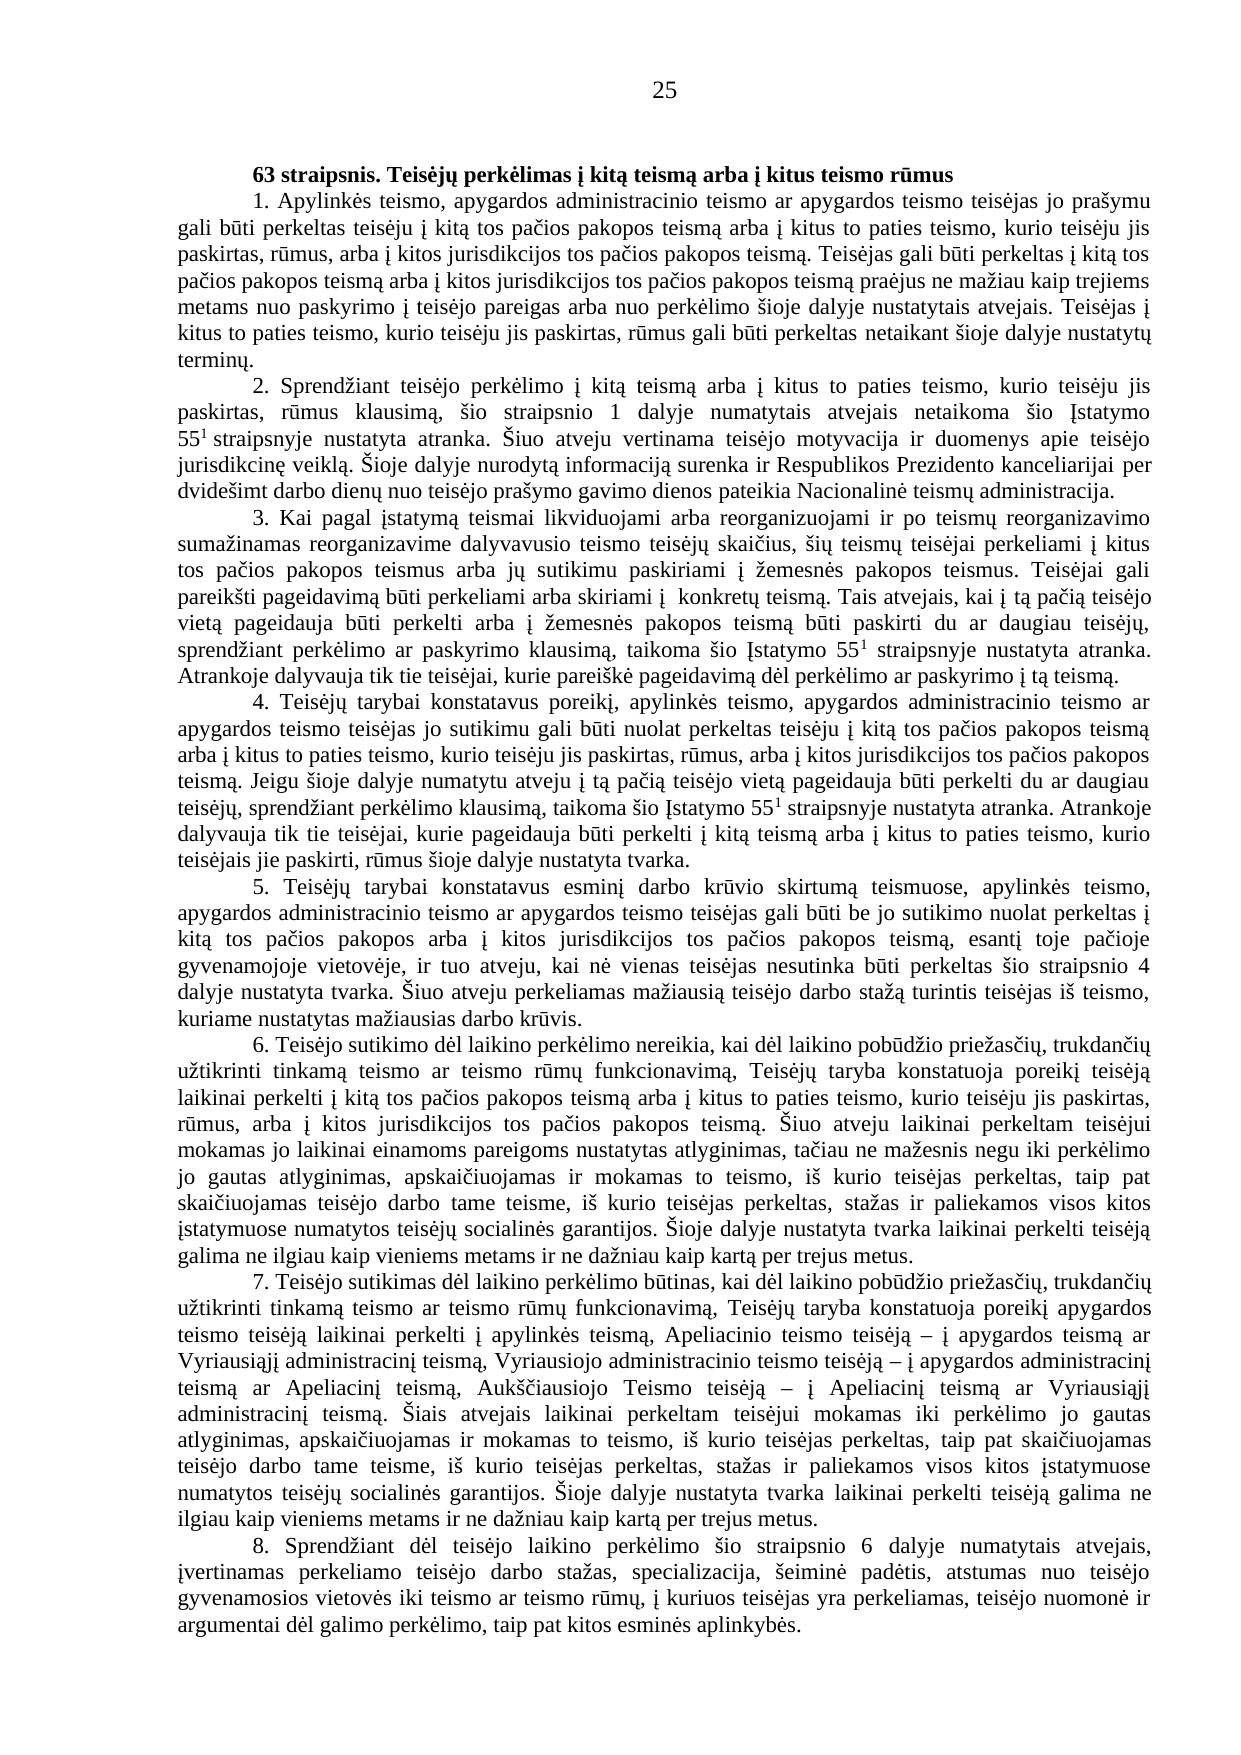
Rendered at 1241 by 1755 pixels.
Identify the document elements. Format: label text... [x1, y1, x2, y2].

text 3. Kai pagal įstatymą teismai likviduojami arba reorganizuojami ir po teismų reorganizavimo sumažinamas reorganizavime dalyvavusio teismo teisėjų skaičius, šių teismų teisėjai perkeliami į kitus tos pačios pakopos teismus arba jų sutikimu paskiriami į žemesnės pakopos teismus. Teisėjai gali pareikšti pageidavimą būti perkeliami arba skiriami į konkretų teismą. Tais atvejais, kai į tą pačią teisėjo vietą pageidauja būti perkelti arba į žemesnės pakopos teismą būti paskirti du ar daugiau teisėjų, sprendžiant perkėlimo ar paskyrimo klausimą, taikoma šio Įstatymo 551 straipsnyje nustatyta atranka. Atrankoje dalyvauja tik tie teisėjai, kurie pareiškė pageidavimą dėl perkėlimo ar paskyrimo į tą teismą. [177, 504, 1152, 688]
text 1. Apylinkės teismo, apygardos administracinio teismo ar apygardos teismo teisėjas jo prašymu gali būti perkeltas teisėju į kitą tos pačios pakopos teismą arba į kitus to paties teismo, kurio teisėju jis paskirtas, rūmus, arba į kitos jurisdikcijos tos pačios pakopos teismą. Teisėjas gali būti perkeltas į kitą tos pačios pakopos teismą arba į kitos jurisdikcijos tos pačios pakopos teismą praėjus ne mažiau kaip trejiems metams nuo paskyrimo į teisėjo pareigas arba nuo perkėlimo šioje dalyje nustatytais atvejais. Teisėjas į kitus to paties teismo, kurio teisėju jis paskirtas, rūmus gali būti perkeltas netaikant šioje dalyje nustatytų terminų. [177, 188, 1152, 372]
text 4. Teisėjų tarybai konstatavus poreikį, apylinkės teismo, apygardos administracinio teismo ar apygardos teismo teisėjas jo sutikimu gali būti nuolat perkeltas teisėju į kitą tos pačios pakopos teismą arba į kitus to paties teismo, kurio teisėju jis paskirtas, rūmus, arba į kitos jurisdikcijos tos pačios pakopos teismą. Jeigu šioje dalyje numatytu atveju į tą pačią teisėjo vietą pageidauja būti perkelti du ar daugiau teisėjų, sprendžiant perkėlimo klausimą, taikoma šio Įstatymo 551 straipsnyje nustatyta atranka. Atrankoje dalyvauja tik tie teisėjai, kurie pageidauja būti perkelti į kitą teismą arba į kitus to paties teismo, kurio teisėjais jie paskirti, rūmus šioje dalyje nustatyta tvarka. [177, 688, 1152, 873]
text 6. Teisėjo sutikimo dėl laikino perkėlimo nereikia, kai dėl laikino pobūdžio priežasčių, trukdančių užtikrinti tinkamą teismo ar teismo rūmų funkcionavimą, Teisėjų taryba konstatuoja poreikį teisėją laikinai perkelti į kitą tos pačios pakopos teismą arba į kitus to paties teismo, kurio teisėju jis paskirtas, rūmus, arba į kitos jurisdikcijos tos pačios pakopos teismą. Šiuo atveju laikinai perkeltam teisėjui mokamas jo laikinai einamoms pareigoms nustatytas atlyginimas, tačiau ne mažesnis negu iki perkėlimo jo gautas atlyginimas, apskaičiuojamas ir mokamas to teismo, iš kurio teisėjas perkeltas, taip pat skaičiuojamas teisėjo darbo tame teisme, iš kurio teisėjas perkeltas, stažas ir paliekamos visos kitos įstatymuose numatytos teisėjų socialinės garantijos. Šioje dalyje nustatyta tvarka laikinai perkelti teisėją galima ne ilgiau kaip vieniems metams ir ne dažniau kaip kartą per trejus metus. [177, 1031, 1152, 1268]
text 63 straipsnis. Teisėjų perkėlimas į kitą teismą arba į kitus teismo rūmus [177, 161, 1152, 188]
text 8. Sprendžiant dėl teisėjo laikino perkėlimo šio straipsnio 6 dalyje numatytais atvejais, įvertinamas perkeliamo teisėjo darbo stažas, specializacija, šeiminė padėtis, atstumas nuo teisėjo gyvenamosios vietovės iki teismo ar teismo rūmų, į kuriuos teisėjas yra perkeliamas, teisėjo nuomonė ir argumentai dėl galimo perkėlimo, taip pat kitos esminės aplinkybės. [177, 1532, 1152, 1637]
text 7. Teisėjo sutikimas dėl laikino perkėlimo būtinas, kai dėl laikino pobūdžio priežasčių, trukdančių užtikrinti tinkamą teismo ar teismo rūmų funkcionavimą, Teisėjų taryba konstatuoja poreikį apygardos teismo teisėją laikinai perkelti į apylinkės teismą, Apeliacinio teismo teisėją – į apygardos teismą ar Vyriausiąjį administracinį teismą, Vyriausiojo administracinio teismo teisėją – į apygardos administracinį teismą ar Apeliacinį teismą, Aukščiausiojo Teismo teisėją – į Apeliacinį teismą ar Vyriausiąjį administracinį teismą. Šiais atvejais laikinai perkeltam teisėjui mokamas iki perkėlimo jo gautas atlyginimas, apskaičiuojamas ir mokamas to teismo, iš kurio teisėjas perkeltas, taip pat skaičiuojamas teisėjo darbo tame teisme, iš kurio teisėjas perkeltas, stažas ir paliekamos visos kitos įstatymuose numatytos teisėjų socialinės garantijos. Šioje dalyje nustatyta tvarka laikinai perkelti teisėją galima ne ilgiau kaip vieniems metams ir ne dažniau kaip kartą per trejus metus. [177, 1268, 1152, 1532]
text 2. Sprendžiant teisėjo perkėlimo į kitą teismą arba į kitus to paties teismo, kurio teisėju jis paskirtas, rūmus klausimą, šio straipsnio 1 dalyje numatytais atvejais netaikoma šio Įstatymo 551 straipsnyje nustatyta atranka. Šiuo atveju vertinama teisėjo motyvacija ir duomenys apie teisėjo jurisdikcinę veiklą. Šioje dalyje nurodytą informaciją surenka ir Respublikos Prezidento kanceliarijai per dvidešimt darbo dienų nuo teisėjo prašymo gavimo dienos pateikia Nacionalinė teismų administracija. [177, 372, 1152, 504]
text 5. Teisėjų tarybai konstatavus esminį darbo krūvio skirtumą teismuose, apylinkės teismo, apygardos administracinio teismo ar apygardos teismo teisėjas gali būti be jo sutikimo nuolat perkeltas į kitą tos pačios pakopos arba į kitos jurisdikcijos tos pačios pakopos teismą, esantį toje pačioje gyvenamojoje vietovėje, ir tuo atveju, kai nė vienas teisėjas nesutinka būti perkeltas šio straipsnio 4 dalyje nustatyta tvarka. Šiuo atveju perkeliamas mažiausią teisėjo darbo stažą turintis teisėjas iš teismo, kuriame nustatytas mažiausias darbo krūvis. [177, 873, 1152, 1031]
